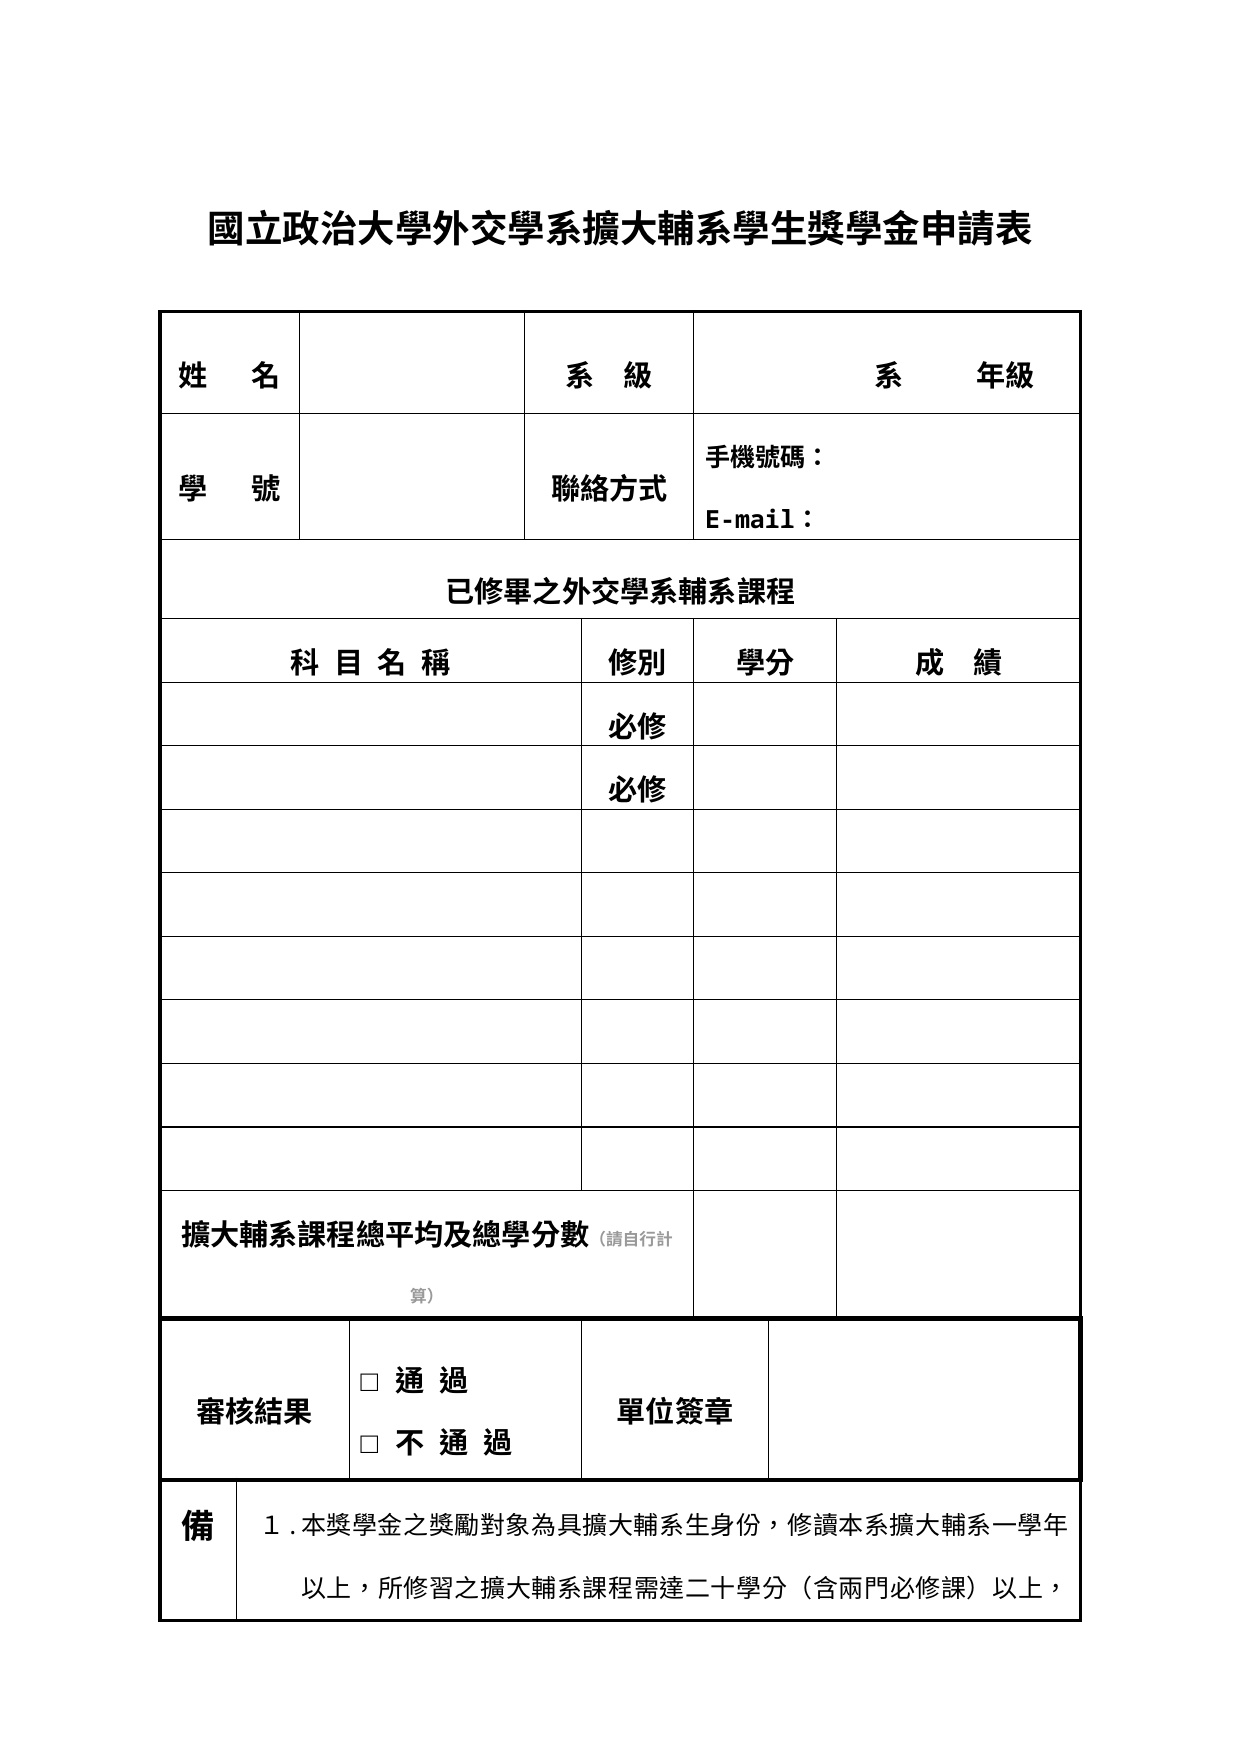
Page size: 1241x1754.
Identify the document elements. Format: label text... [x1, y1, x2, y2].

table_cell [694, 746, 836, 809]
table_cell 單位簽章 [582, 1321, 768, 1478]
table_cell [837, 873, 1079, 936]
table_cell [694, 1128, 836, 1190]
table_cell [837, 1191, 1079, 1316]
table_cell 成 績 [837, 619, 1079, 682]
table_cell 已修畢之外交學系輔系課程 [162, 540, 1079, 618]
table_cell [694, 1064, 836, 1126]
table_cell [162, 1000, 581, 1063]
table_cell [837, 1128, 1079, 1190]
table_cell [769, 1321, 1078, 1478]
table_cell 手機號碼： E-mail： [694, 414, 1079, 539]
table_cell 聯絡方式 [525, 414, 693, 539]
table_cell [837, 937, 1079, 999]
table_cell [837, 1064, 1079, 1126]
table_cell [582, 873, 693, 936]
table_cell 修別 [582, 619, 693, 682]
table_header 姓 名 [162, 313, 299, 413]
table_cell [694, 810, 836, 872]
table_cell [694, 873, 836, 936]
table_cell 必修 [582, 683, 693, 745]
table_cell [837, 1000, 1079, 1063]
table_cell [694, 1191, 836, 1316]
table_cell [162, 1128, 581, 1190]
table_cell １.本獎學金之獎勵對象為具擴大輔系生身份，修讀本系擴大輔系一學年以上，所修習之擴大輔系課程需達二十學分（含兩門必修課）以上， [237, 1482, 1079, 1619]
table_cell [300, 414, 524, 539]
table_cell [582, 937, 693, 999]
text 國立政治大學外交學系擴大輔系學生獎學金申請表 [118, 185, 1122, 247]
table_cell [694, 1000, 836, 1063]
table_cell □ 通 過 □ 不 通 過 [350, 1321, 581, 1478]
table_header 系 級 [525, 313, 693, 413]
table_cell [162, 937, 581, 999]
table_cell [162, 1064, 581, 1126]
table_cell [162, 873, 581, 936]
table_cell [837, 683, 1079, 745]
table_cell [162, 810, 581, 872]
table_cell 必修 [582, 746, 693, 809]
table_cell 學 號 [162, 414, 299, 539]
table_cell [582, 1000, 693, 1063]
table_cell [582, 1064, 693, 1126]
table_header [300, 313, 524, 413]
table_cell [694, 683, 836, 745]
table_cell [582, 810, 693, 872]
table_cell 學分 [694, 619, 836, 682]
table_cell 擴大輔系課程總平均及總學分數（請自行計算） [162, 1191, 693, 1316]
table_cell [837, 810, 1079, 872]
table_cell [694, 937, 836, 999]
table_cell [162, 683, 581, 745]
table_cell [162, 746, 581, 809]
table_cell 備 [162, 1482, 236, 1619]
table_cell 審核結果 [162, 1321, 349, 1478]
table_cell 科 目 名 稱 [162, 619, 581, 682]
table_header 系 年級 [694, 313, 1079, 413]
table_cell [582, 1128, 693, 1190]
table_cell [837, 746, 1079, 809]
